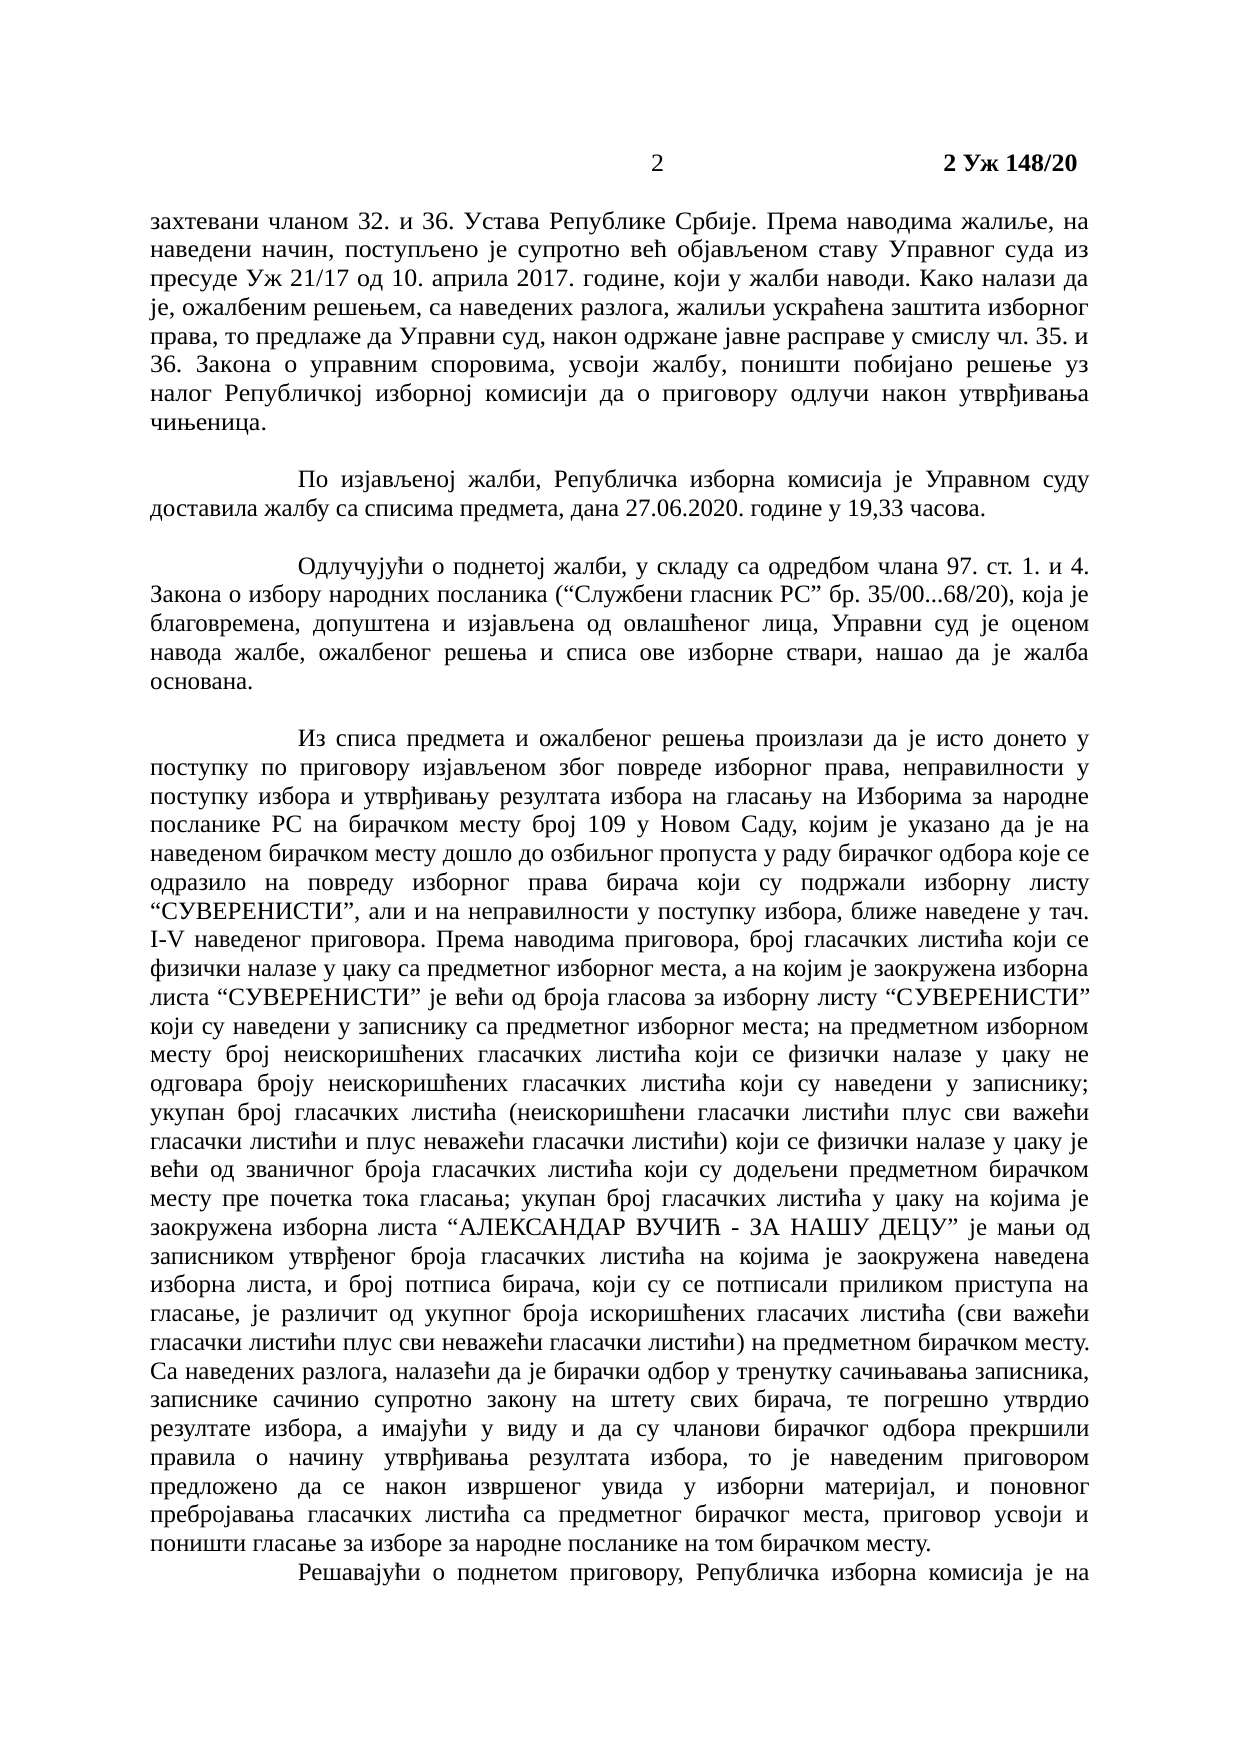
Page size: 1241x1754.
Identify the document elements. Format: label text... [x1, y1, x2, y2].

text По изјављеној жалби, Републичка изборна комисија је Управном суду доставила жалбу са списима предмета, дана 27.06.2020. године у 19,33 часова. [150, 464, 1090, 522]
text захтевани чланом 32. и 36. Устава Републике Србије. Према наводима жалиље, на наведени начин, поступљено је супротно већ објављеном ставу Управног суда из пресуде Уж 21/17 од 10. априла 2017. године, који у жалби наводи. Како налази да је, ожалбеним решењем, са наведених разлога, жалиљи ускраћена заштита изборног права, то предлаже да Управни суд, након одржане јавне расправе у смислу чл. 35. и 36. Закона о управним споровима, усвоји жалбу, поништи побијано решење уз налог Републичкој изборној комисији да о приговору одлучи након утврђивања чињеница. [150, 206, 1090, 436]
text Из списа предмета и ожалбеног решења произлази да је исто донето у поступку по приговору изјављеном због повреде изборног права, неправилности у поступку избора и утврђивању резултата избора на гласању на Изборима за народне посланике РС на бирачком месту број 109 у Новом Саду, којим је указано да је на наведеном бирачком месту дошло до озбиљног пропуста у раду бирачког одбора које се одразило на повреду изборног права бирача који су подржали изборну листу “СУВЕРЕНИСТИ”, али и на неправилности у поступку избора, ближе наведене у тач. I-V наведеног приговора. Према наводима приговора, број гласачких листића који се физички налазе у џаку са предметног изборног места, а на којим је заокружена изборна листа “СУВЕРЕНИСТИ” је већи од броја гласова за изборну листу “СУВЕРЕНИСТИ” који су наведени у записнику са предметног изборног места; на предметном изборном месту број неискоришћених гласачких листића који се физички налазе у џаку не одговара броју неискоришћених гласачких листића који су наведени у записнику; укупан број гласачких листића (неискоришћени гласачки листићи плус сви важећи гласачки листићи и плус неважећи гласачки листићи) који се физички налазе у џаку је већи од званичног броја гласачких листића који су додељени предметном бирачком месту пре почетка тока гласања; укупан број гласачких листића у џаку на којима је заокружена изборна листа “АЛЕКСАНДАР ВУЧИЋ - ЗА НАШУ ДЕЦУ” је мањи од записником утврђеног броја гласачких листића на којима је заокружена наведена изборна листа, и број потписа бирача, који су се потписали приликом приступа на гласање, је различит од укупног броја искоришћених гласачих листића (сви важећи гласачки листићи плус сви неважећи гласачки листићи) на предметном бирачком месту. Са наведених разлога, налазећи да је бирачки одбор у тренутку сачињавања записника, записнике сачинио супротно закону на штету свих бирача, те погрешно утврдио резултате избора, а имајући у виду и да су чланови бирачког одбора прекршили правила о начину утврђивања резултата избора, то је наведеним приговором предложено да се након извршеног увида у изборни материјал, и поновног пребројавања гласачких листића са предметног бирачког места, приговор усвоји и поништи гласање за изборе за народне посланике на том бирачком месту. [150, 723, 1090, 1557]
text Решавајући о поднетом приговору, Републичка изборна комисија је на [150, 1557, 1090, 1586]
text Одлучујући о поднетој жалби, у складу са одредбом члана 97. ст. 1. и 4. Закона о избору народних посланика (“Службени гласник РС” бр. 35/00...68/20), која је благовремена, допуштена и изјављена од овлашћеног лица, Управни суд је оценом навода жалбе, ожалбеног решења и списа ове изборне ствари, нашао да је жалба основана. [150, 551, 1090, 694]
